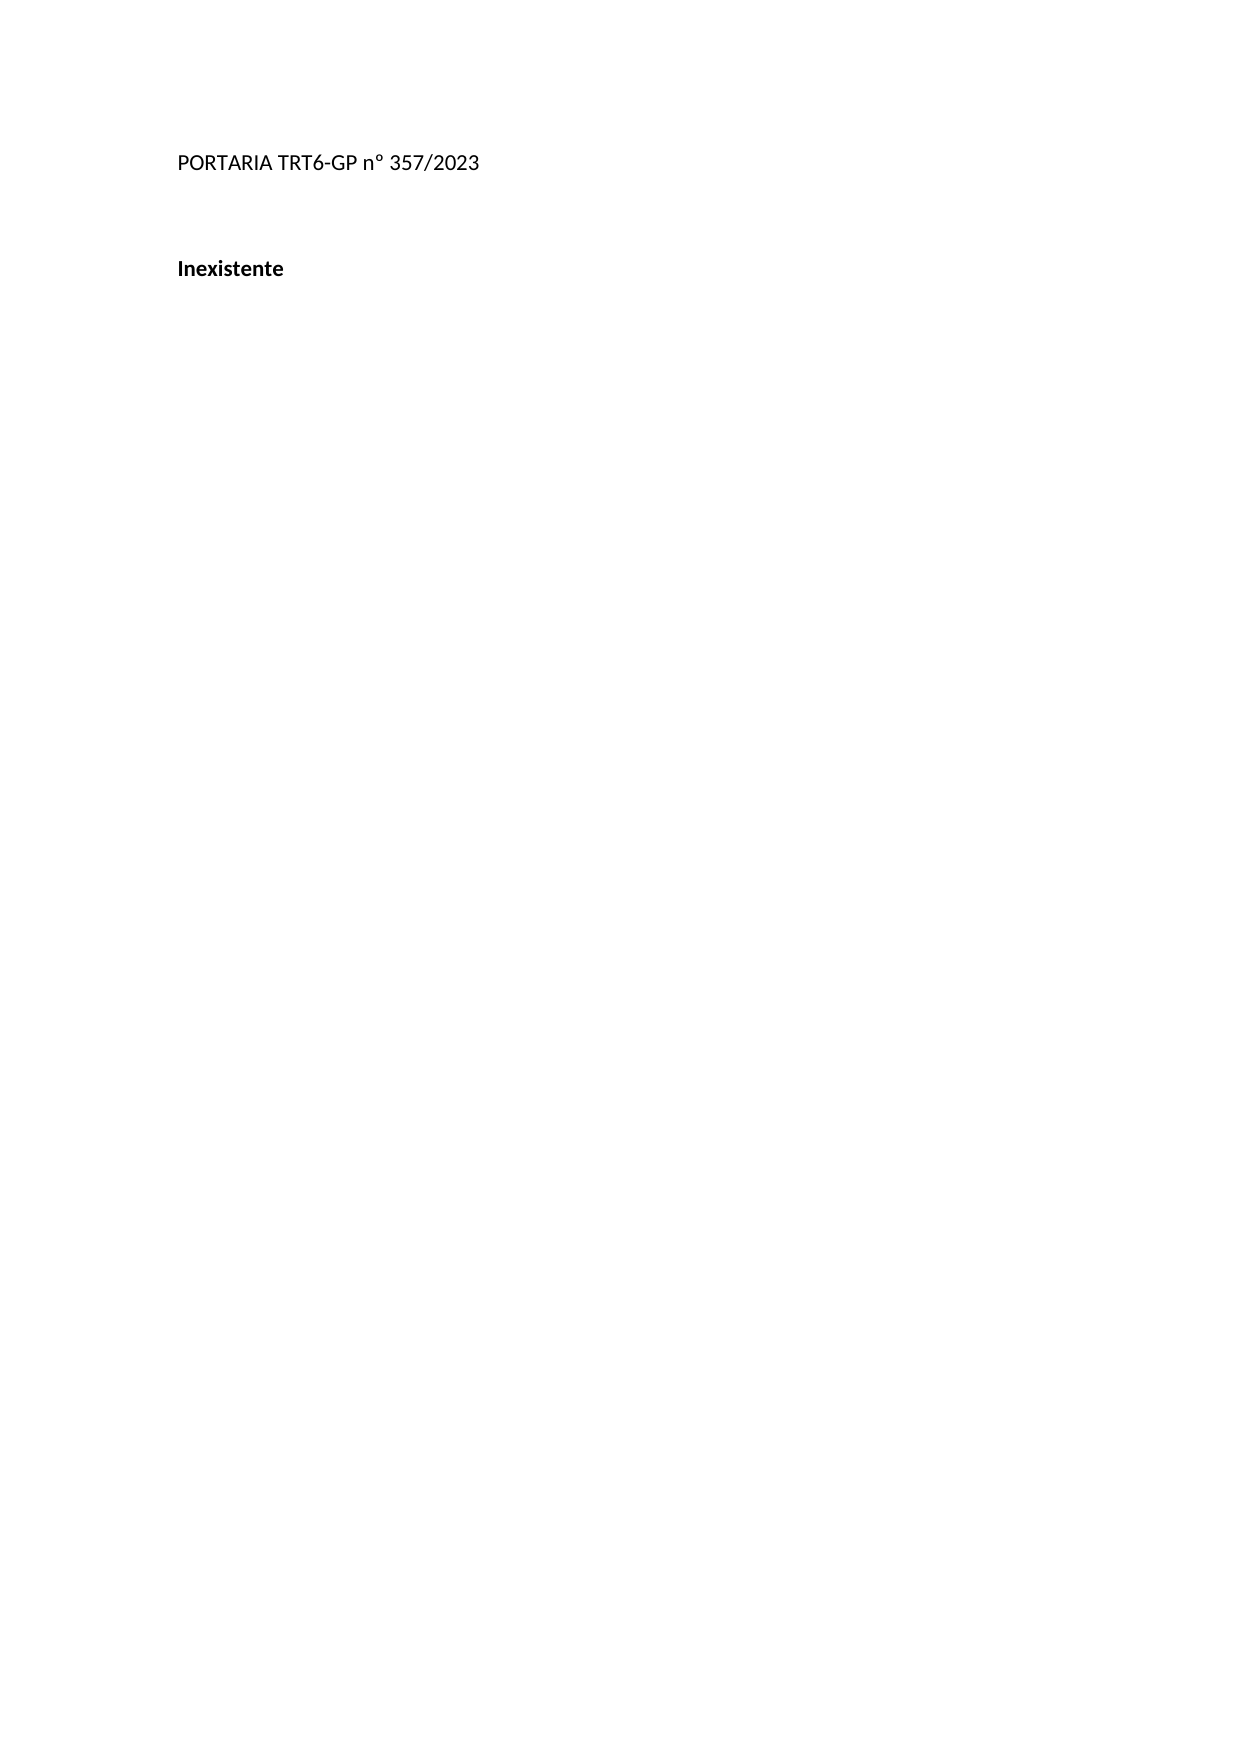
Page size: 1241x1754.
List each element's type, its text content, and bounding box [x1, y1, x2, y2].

text Inexistente [177, 254, 1063, 282]
text PORTARIA TRT6-GP nº 357/2023 [177, 148, 1063, 176]
